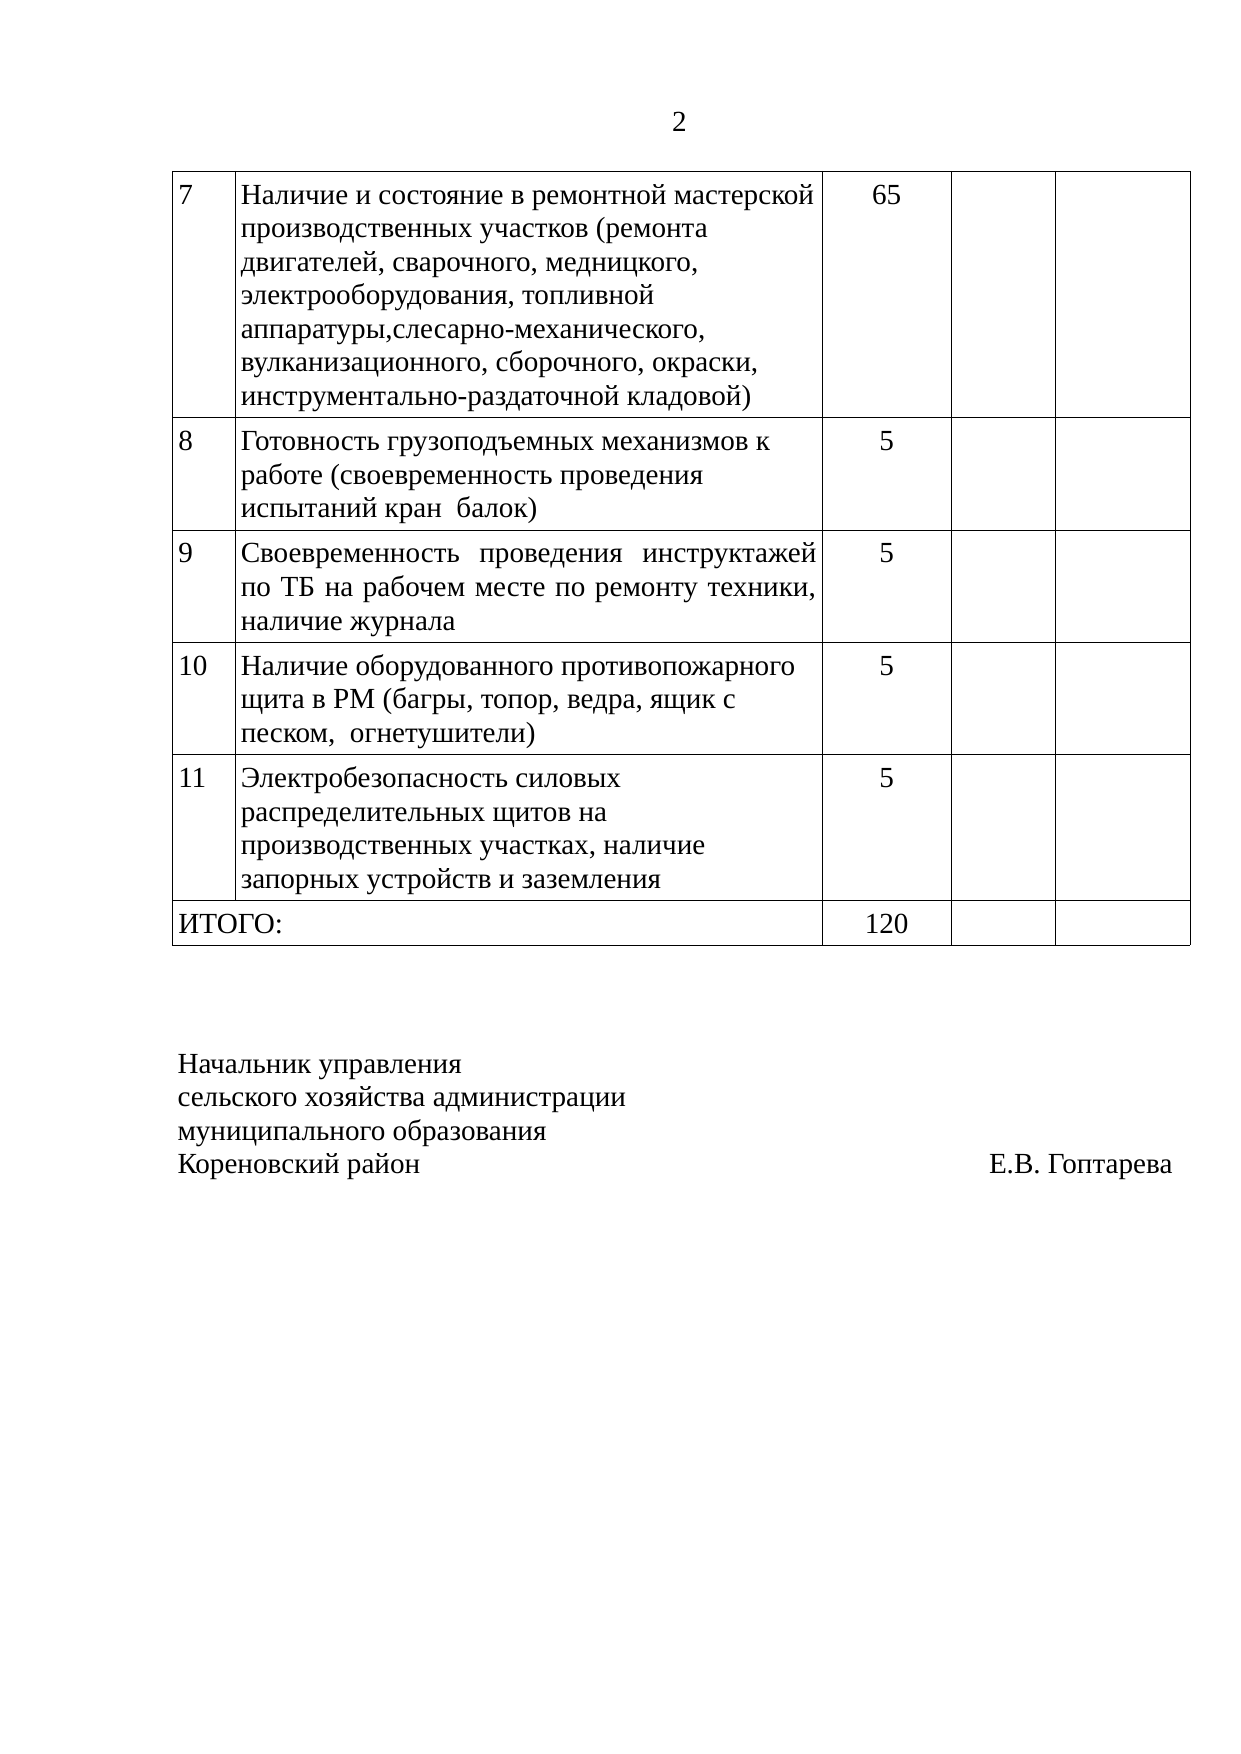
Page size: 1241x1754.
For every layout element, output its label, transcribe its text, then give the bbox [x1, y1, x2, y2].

table_cell Готовность грузоподъемных механизмов к работе (своевременность проведения испытаний кран балок) [236, 418, 822, 529]
table_cell [1056, 172, 1190, 417]
table_cell [952, 755, 1055, 900]
table_cell 5 [823, 755, 951, 900]
table_cell 7 [173, 172, 235, 417]
table_cell 5 [823, 531, 951, 642]
table_cell 65 [823, 172, 951, 417]
text муниципального образования [177, 1113, 1181, 1147]
table_cell Своевременность проведения инструктажей по ТБ на рабочем месте по ремонту техники, наличие журнала [236, 531, 822, 642]
table_cell [952, 418, 1055, 529]
table_cell ИТОГО: [173, 901, 822, 945]
table_cell 11 [173, 755, 235, 900]
table_cell Электробезопасность силовых распределительных щитов на производственных участках, наличие запорных устройств и заземления [236, 755, 822, 900]
table_cell 10 [173, 643, 235, 754]
table_cell [1056, 901, 1190, 945]
table_cell [952, 531, 1055, 642]
table_cell [1056, 418, 1190, 529]
text сельского хозяйства администрации [177, 1079, 1181, 1113]
text Кореновский район Е.В. Гоптарева [177, 1147, 1181, 1180]
table_cell 120 [823, 901, 951, 945]
table_cell [952, 643, 1055, 754]
text Начальник управления [177, 1046, 1181, 1079]
table_cell [1056, 643, 1190, 754]
table_cell [1056, 755, 1190, 900]
table_cell [952, 172, 1055, 417]
table_cell Наличие оборудованного противопожарного щита в РМ (багры, топор, ведра, ящик с песком, огнетушители) [236, 643, 822, 754]
table_cell Наличие и состояние в ремонтной мастерской производственных участков (ремонта двигателей, сварочного, медницкого, электрооборудования, топливной аппаратуры,слесарно-механического, вулканизационного, сборочного, окраски, инструментально-раздаточной кладовой) [236, 172, 822, 417]
table_cell 5 [823, 643, 951, 754]
table_cell [1056, 531, 1190, 642]
table_cell 9 [173, 531, 235, 642]
table_cell 8 [173, 418, 235, 529]
table_cell 5 [823, 418, 951, 529]
table_cell [952, 901, 1055, 945]
